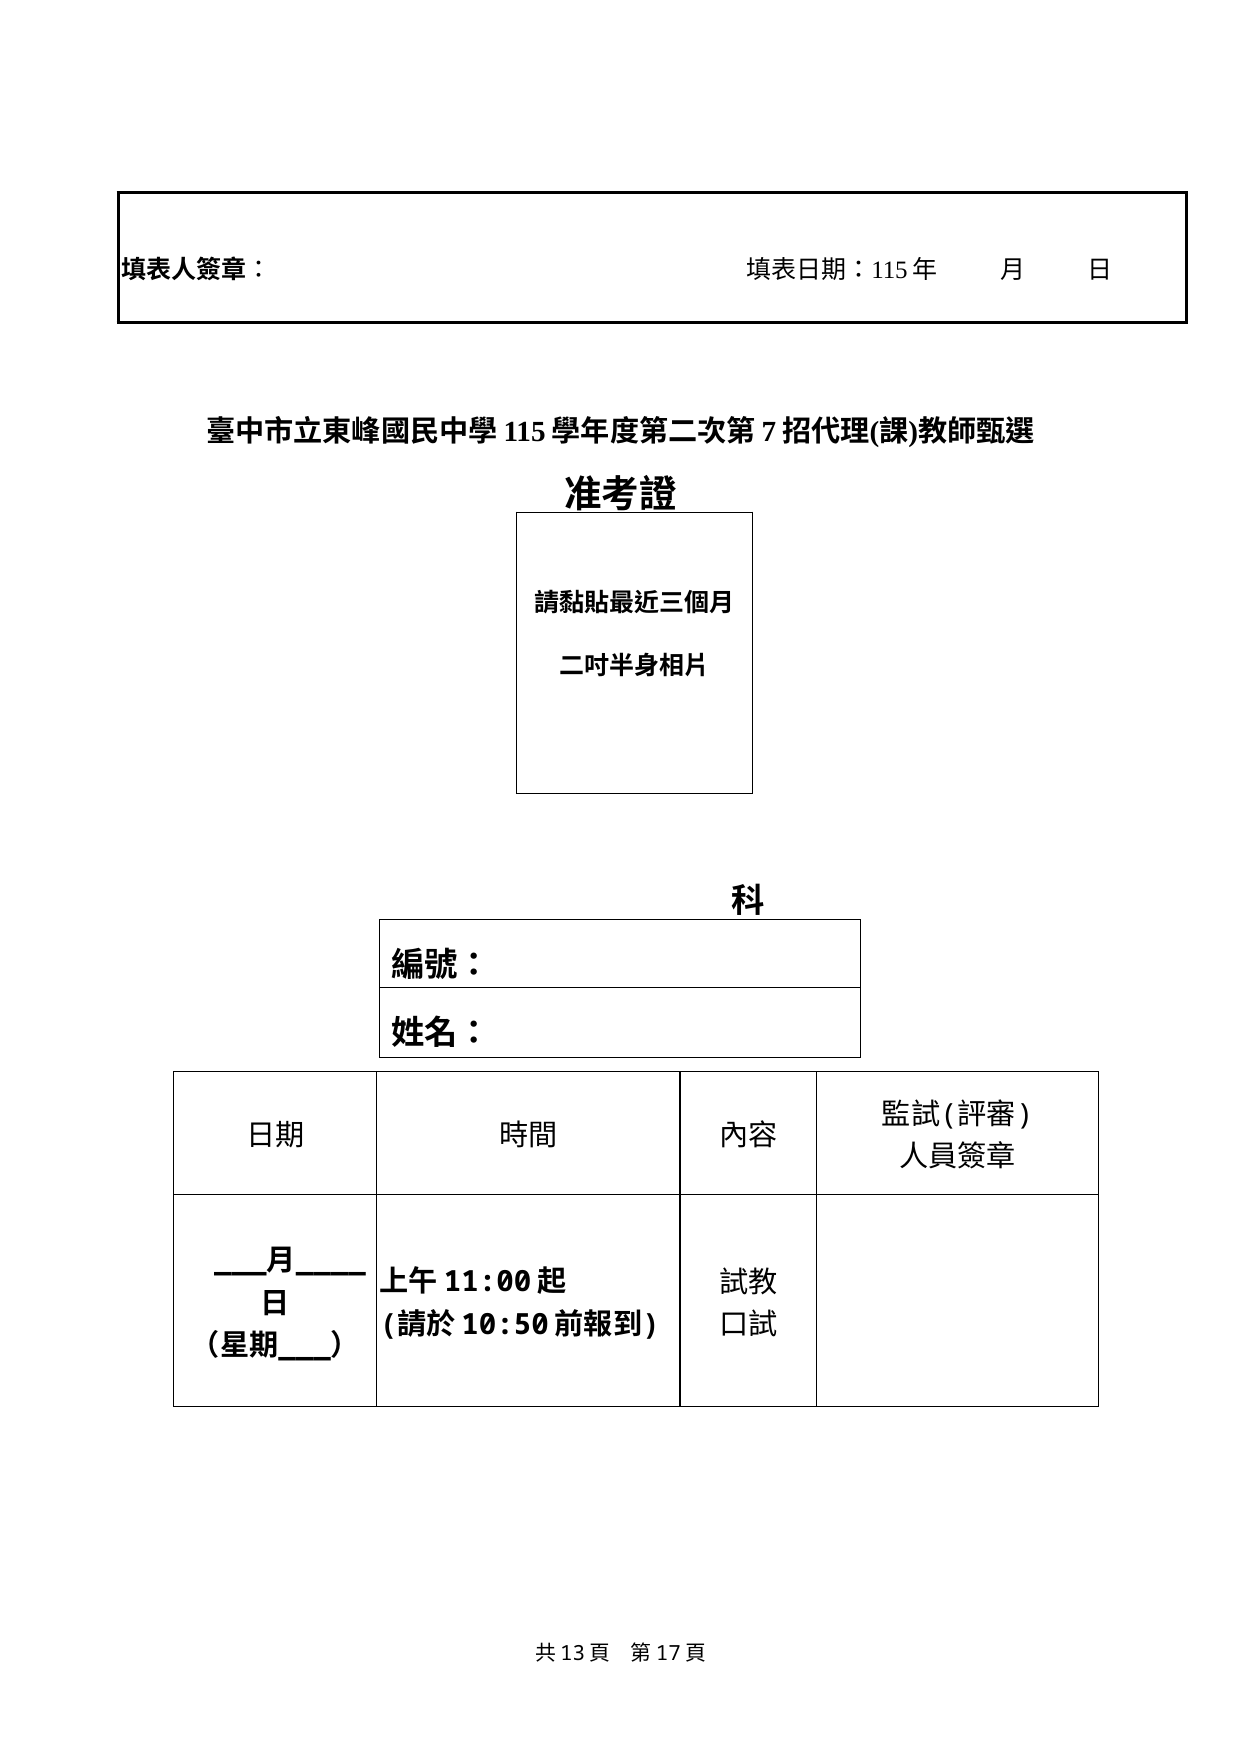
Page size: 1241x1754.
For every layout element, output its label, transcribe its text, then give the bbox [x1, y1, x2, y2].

table_header 編號： [380, 920, 860, 987]
text 臺中市立東峰國民中學115學年度第二次第7招代理(課)教師甄選 [118, 387, 1122, 449]
text 科 [118, 857, 1122, 919]
table_header 日期 [174, 1072, 376, 1193]
table_header 時間 [377, 1072, 679, 1193]
table_cell [1077, 324, 1187, 387]
table_cell 姓名： [380, 988, 860, 1057]
table_header 監試(評審) 人員簽章 [817, 1072, 1098, 1193]
table_header 內容 [681, 1072, 816, 1193]
table_cell ___月____日 （星期___） [174, 1195, 376, 1406]
table_cell 上午11:00起 (請於10:50前報到) [377, 1195, 679, 1406]
table_cell [1073, 324, 1077, 387]
table_header 請黏貼最近三個月二吋半身相片 [517, 513, 752, 793]
table_cell [146, 324, 1073, 387]
table_cell [118, 324, 146, 387]
table_cell 填表人簽章： 填表日期：115年 月 日 [120, 194, 1185, 321]
table_cell 試教 口試 [681, 1195, 816, 1406]
text 准考證 [118, 449, 1122, 512]
table_cell [817, 1195, 1098, 1406]
